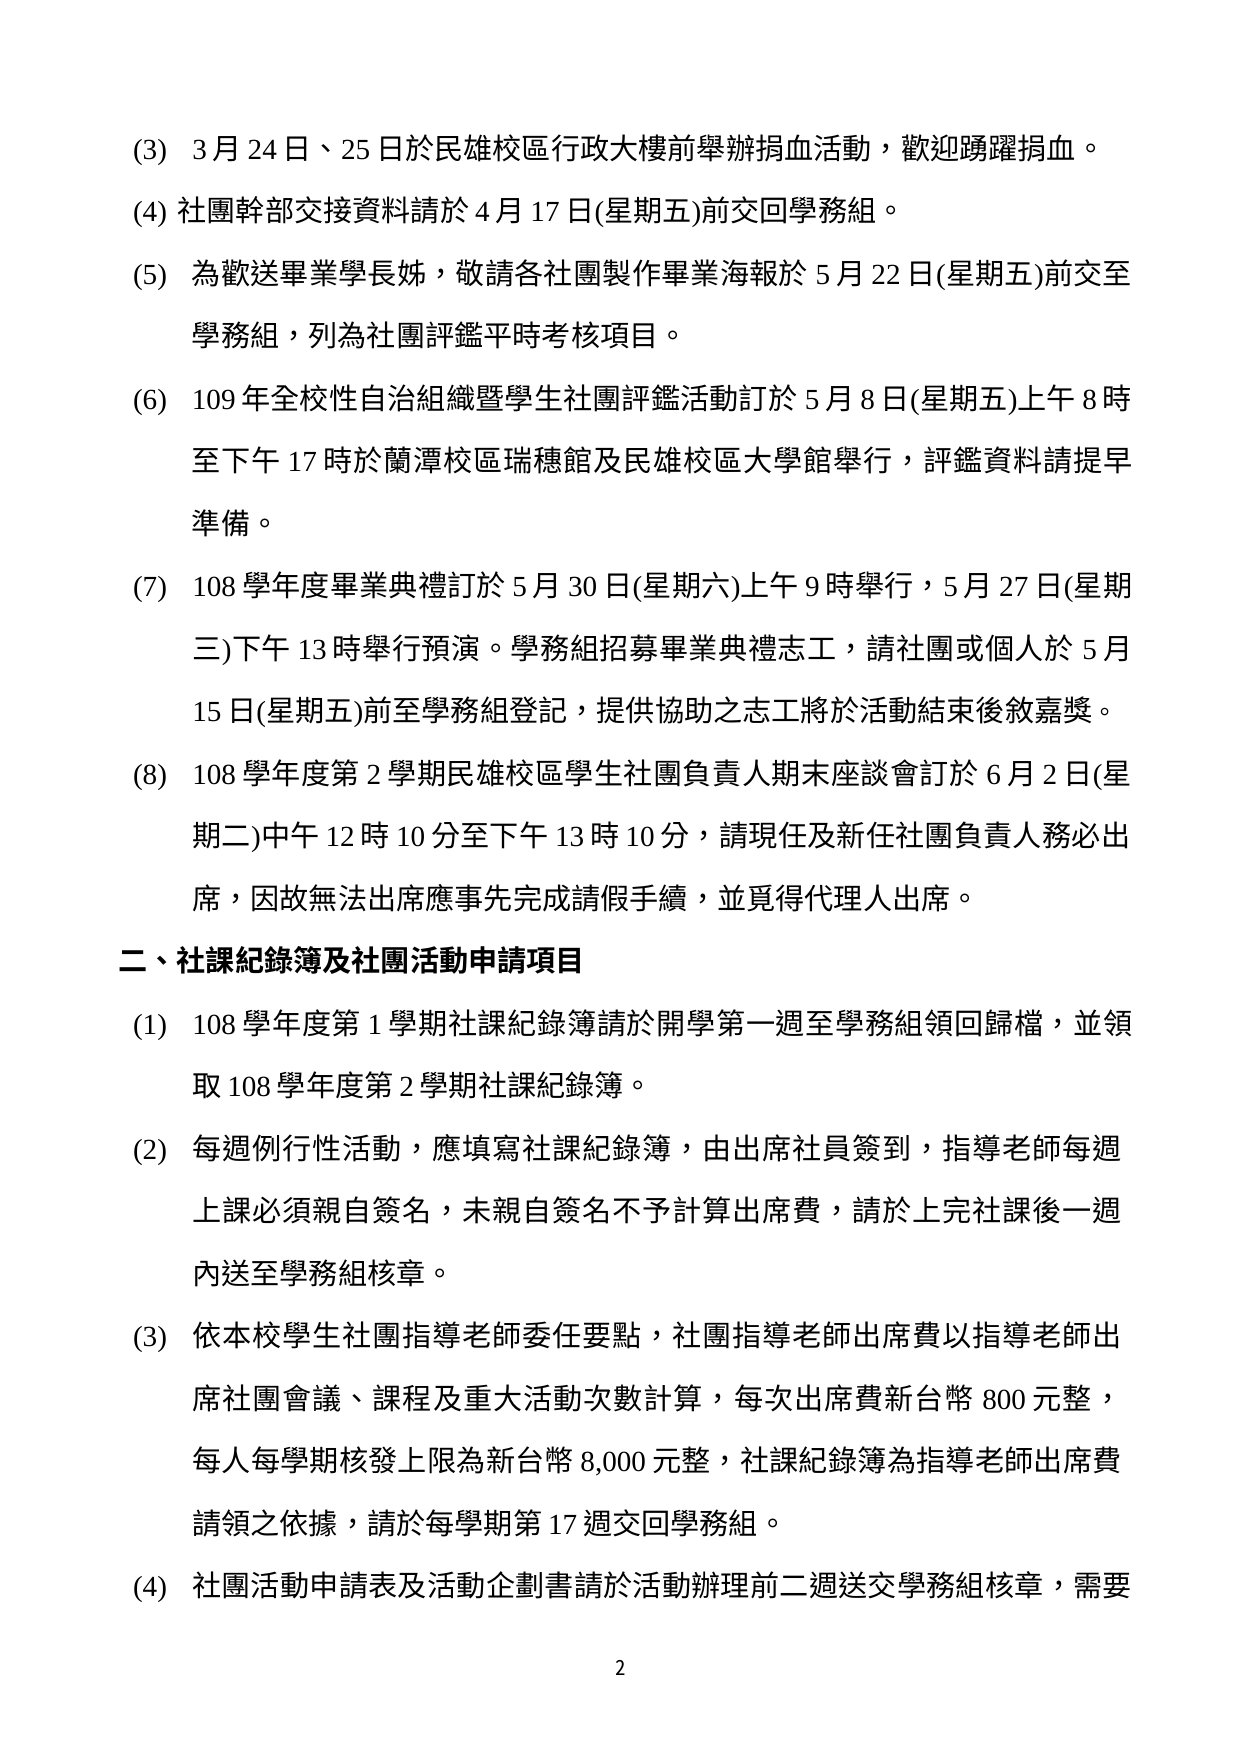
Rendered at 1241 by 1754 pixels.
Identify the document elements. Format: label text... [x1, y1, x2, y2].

list 109年全校性自治組織暨學生社團評鑑活動訂於5月8日(星期五)上午8時至下午17時於蘭潭校區瑞穗館及民雄校區大學館舉行，評鑑資料請提早準備。 [133, 355, 1132, 542]
list 依本校學生社團指導老師委任要點，社團指導老師出席費以指導老師出席社團會議、課程及重大活動次數計算，每次出席費新台幣800元整，每人每學期核發上限為新台幣8,000元整，社課紀錄簿為指導老師出席費請領之依據，請於每學期第17週交回學務組。 [133, 1292, 1122, 1542]
list 社團活動申請表及活動企劃書請於活動辦理前二週送交學務組核章，需要 [133, 1542, 1132, 1605]
list 108學年度第1學期社課紀錄簿請於開學第一週至學務組領回歸檔，並領取108學年度第2學期社課紀錄簿。 [133, 980, 1132, 1105]
list 為歡送畢業學長姊，敬請各社團製作畢業海報於5月22日(星期五)前交至學務組，列為社團評鑑平時考核項目。 [133, 230, 1132, 355]
list 3月24日、25日於民雄校區行政大樓前舉辦捐血活動，歡迎踴躍捐血。 [133, 105, 1132, 167]
list 108學年度畢業典禮訂於5月30日(星期六)上午9時舉行，5月27日(星期三)下午13時舉行預演。學務組招募畢業典禮志工，請社團或個人於5月15日(星期五)前至學務組登記，提供協助之志工將於活動結束後敘嘉獎。 [133, 542, 1132, 730]
list 108學年度第2學期民雄校區學生社團負責人期末座談會訂於6月2日(星期二)中午12時10分至下午13時10分，請現任及新任社團負責人務必出席，因故無法出席應事先完成請假手續，並覓得代理人出席。 [133, 730, 1132, 917]
text 二、社課紀錄簿及社團活動申請項目 [118, 917, 1132, 980]
list 社團幹部交接資料請於4月17日(星期五)前交回學務組。 [133, 167, 1132, 230]
list 每週例行性活動，應填寫社課紀錄簿，由出席社員簽到，指導老師每週上課必須親自簽名，未親自簽名不予計算出席費，請於上完社課後一週內送至學務組核章。 [133, 1105, 1122, 1292]
